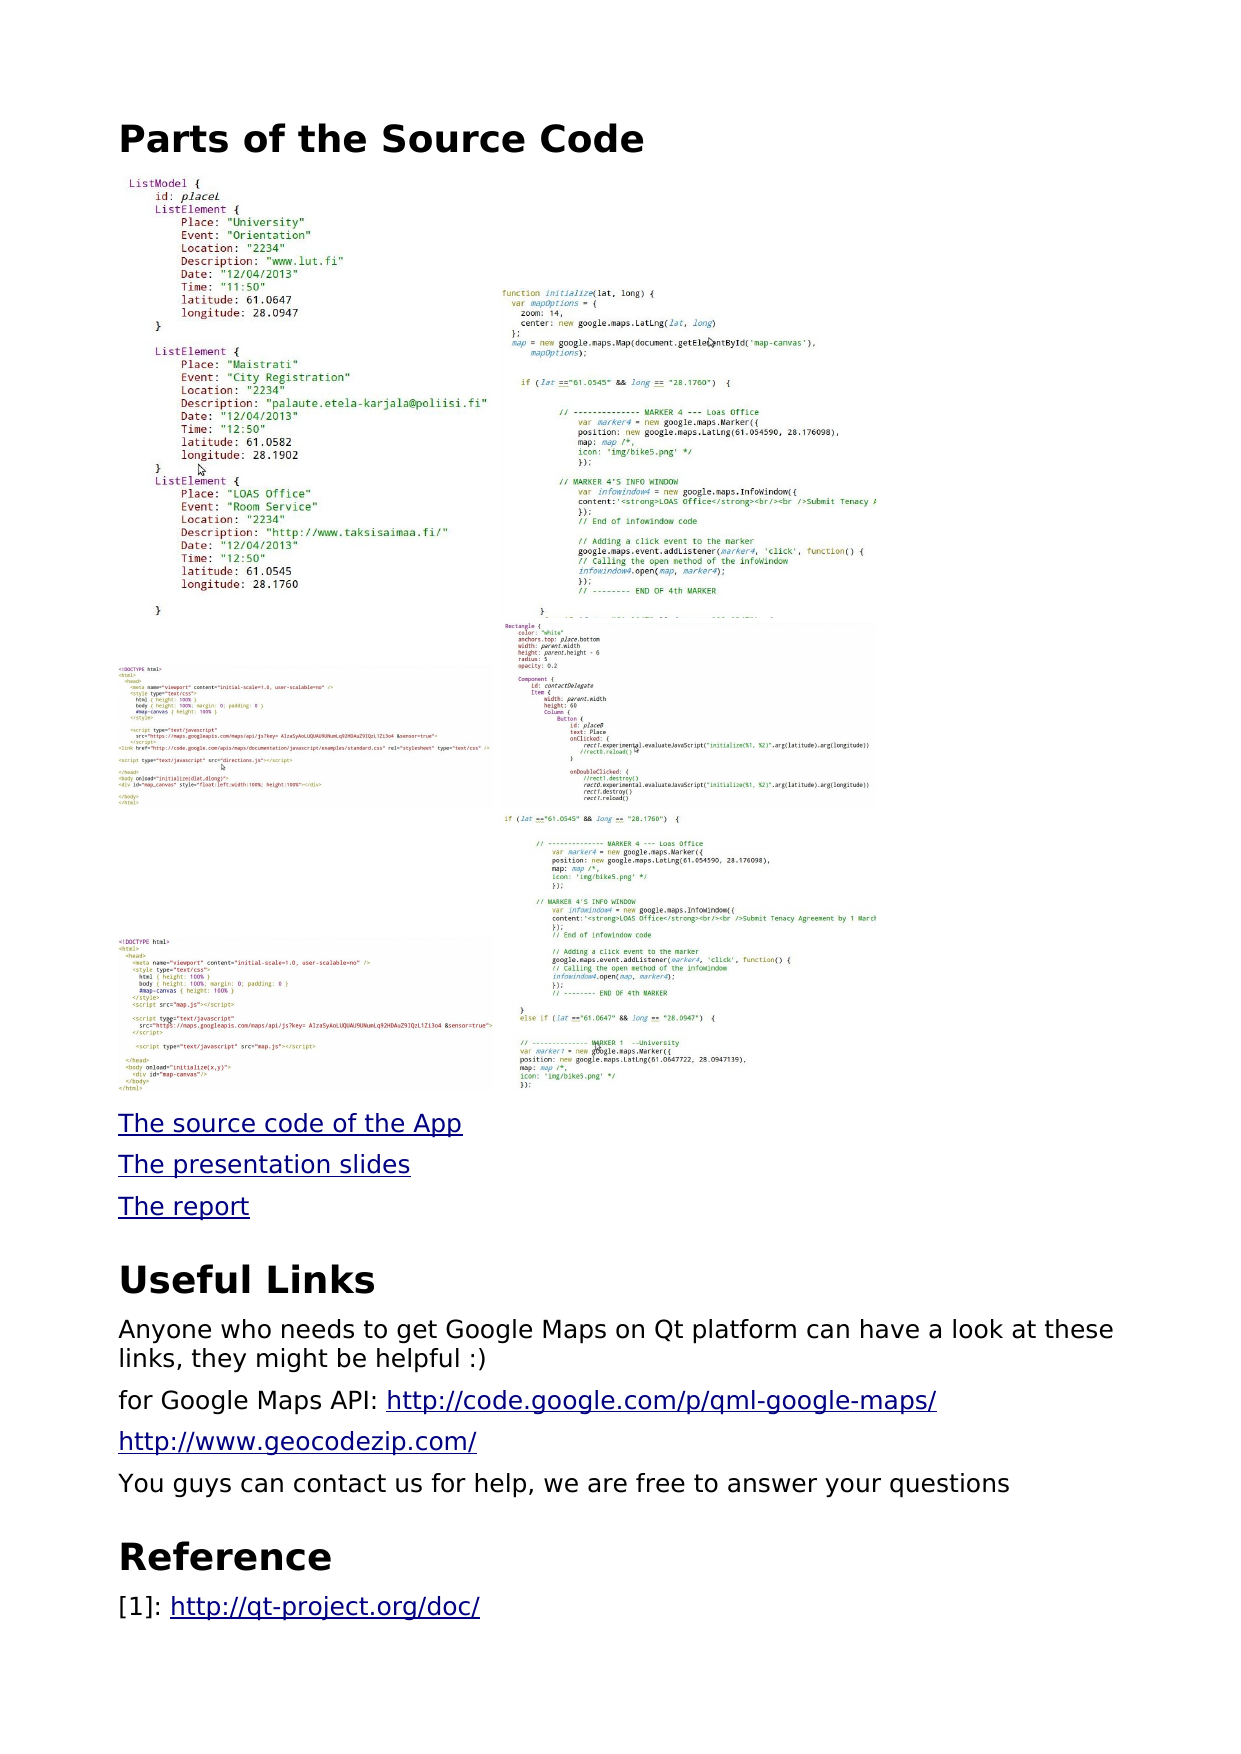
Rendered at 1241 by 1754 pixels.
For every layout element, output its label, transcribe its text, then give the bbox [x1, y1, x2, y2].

picture [118, 666, 494, 808]
picture [118, 938, 494, 1091]
subtitle Parts of the Source Code [118, 118, 1122, 162]
text for Google Maps API: http://code.google.com/p/qml-google-maps/ [118, 1386, 1122, 1415]
text You guys can contact us for help, we are free to answer your questions [118, 1469, 1122, 1498]
picture [501, 288, 877, 618]
picture [501, 623, 877, 808]
text The source code of the App [118, 1109, 1122, 1138]
text Anyone who needs to get Google Maps on Qt platform can have a look at these links, they might be helpful :) [118, 1315, 1122, 1373]
text The presentation slides [118, 1151, 1122, 1180]
picture [118, 174, 494, 618]
text [1]: http://qt-project.org/doc/ [118, 1592, 1122, 1621]
subtitle Useful Links [118, 1259, 1122, 1303]
text The report [118, 1192, 1122, 1221]
text http://www.geocodezip.com/ [118, 1428, 1122, 1457]
picture [501, 813, 877, 1091]
subtitle Reference [118, 1536, 1122, 1579]
